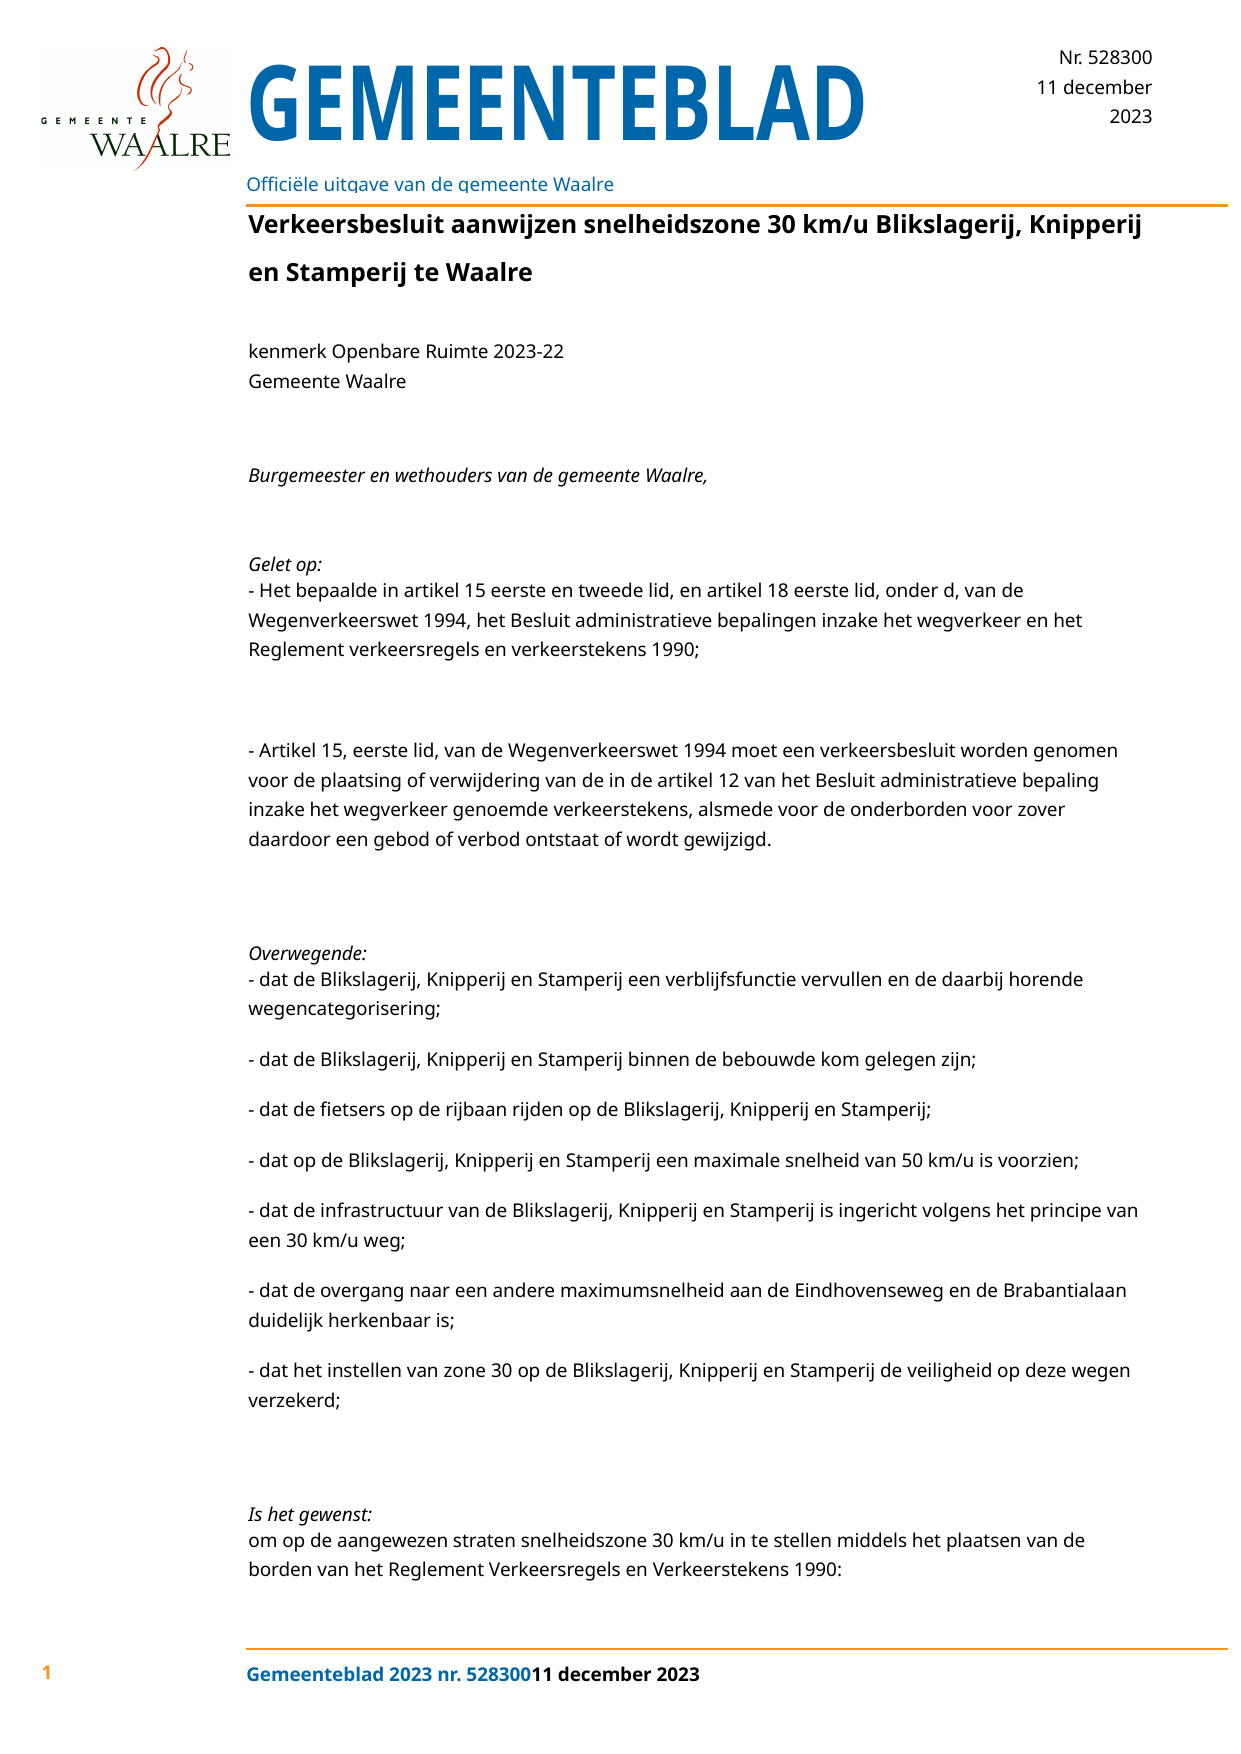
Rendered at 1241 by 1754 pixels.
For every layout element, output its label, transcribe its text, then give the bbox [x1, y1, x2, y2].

text - dat op de Blikslagerij, Knipperij en Stamperij een maximale snelheid van 50 km/u is voorzien; [248, 1147, 1152, 1173]
text Overwegende: [248, 940, 1152, 966]
text - dat de overgang naar een andere maximumsnelheid aan de Eindhovenseweg en de Brabantialaan duidelijk herkenbaar is; [248, 1277, 1152, 1333]
text - Artikel 15, eerste lid, van de Wegenverkeerswet 1994 moet een verkeersbesluit worden genomen voor de plaatsing of verwijdering van de in de artikel 12 van het Besluit administratieve bepaling inzake het wegverkeer genoemde verkeerstekens, alsmede voor de onderborden voor zover daardoor een gebod of verbod ontstaat of wordt gewijzigd. [248, 737, 1152, 852]
picture [41, 47, 231, 172]
text - Het bepaalde in artikel 15 eerste en tweede lid, en artikel 18 eerste lid, onder d, van de Wegenverkeerswet 1994, het Besluit administratieve bepalingen inzake het wegverkeer en het Reglement verkeersregels en verkeerstekens 1990; [248, 577, 1152, 662]
text - dat de fietsers op de rijbaan rijden op de Blikslagerij, Knipperij en Stamperij; [248, 1096, 1152, 1122]
text om op de aangewezen straten snelheidszone 30 km/u in te stellen middels het plaatsen van de borden van het Reglement Verkeersregels en Verkeerstekens 1990: [248, 1527, 1152, 1582]
text - dat de Blikslagerij, Knipperij en Stamperij een verblijfsfunctie vervullen en de daarbij horende wegencategorisering; [248, 966, 1152, 1021]
text kenmerk Openbare Ruimte 2023-22 [248, 339, 1152, 364]
text Gelet op: [248, 551, 1152, 577]
text Burgemeester en wethouders van de gemeente Waalre, [248, 462, 1152, 487]
text Gemeente Waalre [248, 368, 1152, 394]
text - dat de Blikslagerij, Knipperij en Stamperij binnen de bebouwde kom gelegen zijn; [248, 1046, 1152, 1072]
text - dat het instellen van zone 30 op de Blikslagerij, Knipperij en Stamperij de veiligheid op deze wegen verzekerd; [248, 1357, 1152, 1413]
text Is het gewenst: [248, 1501, 1152, 1527]
text Verkeersbesluit aanwijzen snelheidszone 30 km/u Blikslagerij, Knipperij en Stamperij te Waalre [248, 207, 1152, 288]
text - dat de infrastructuur van de Blikslagerij, Knipperij en Stamperij is ingericht volgens het principe van een 30 km/u weg; [248, 1197, 1152, 1253]
